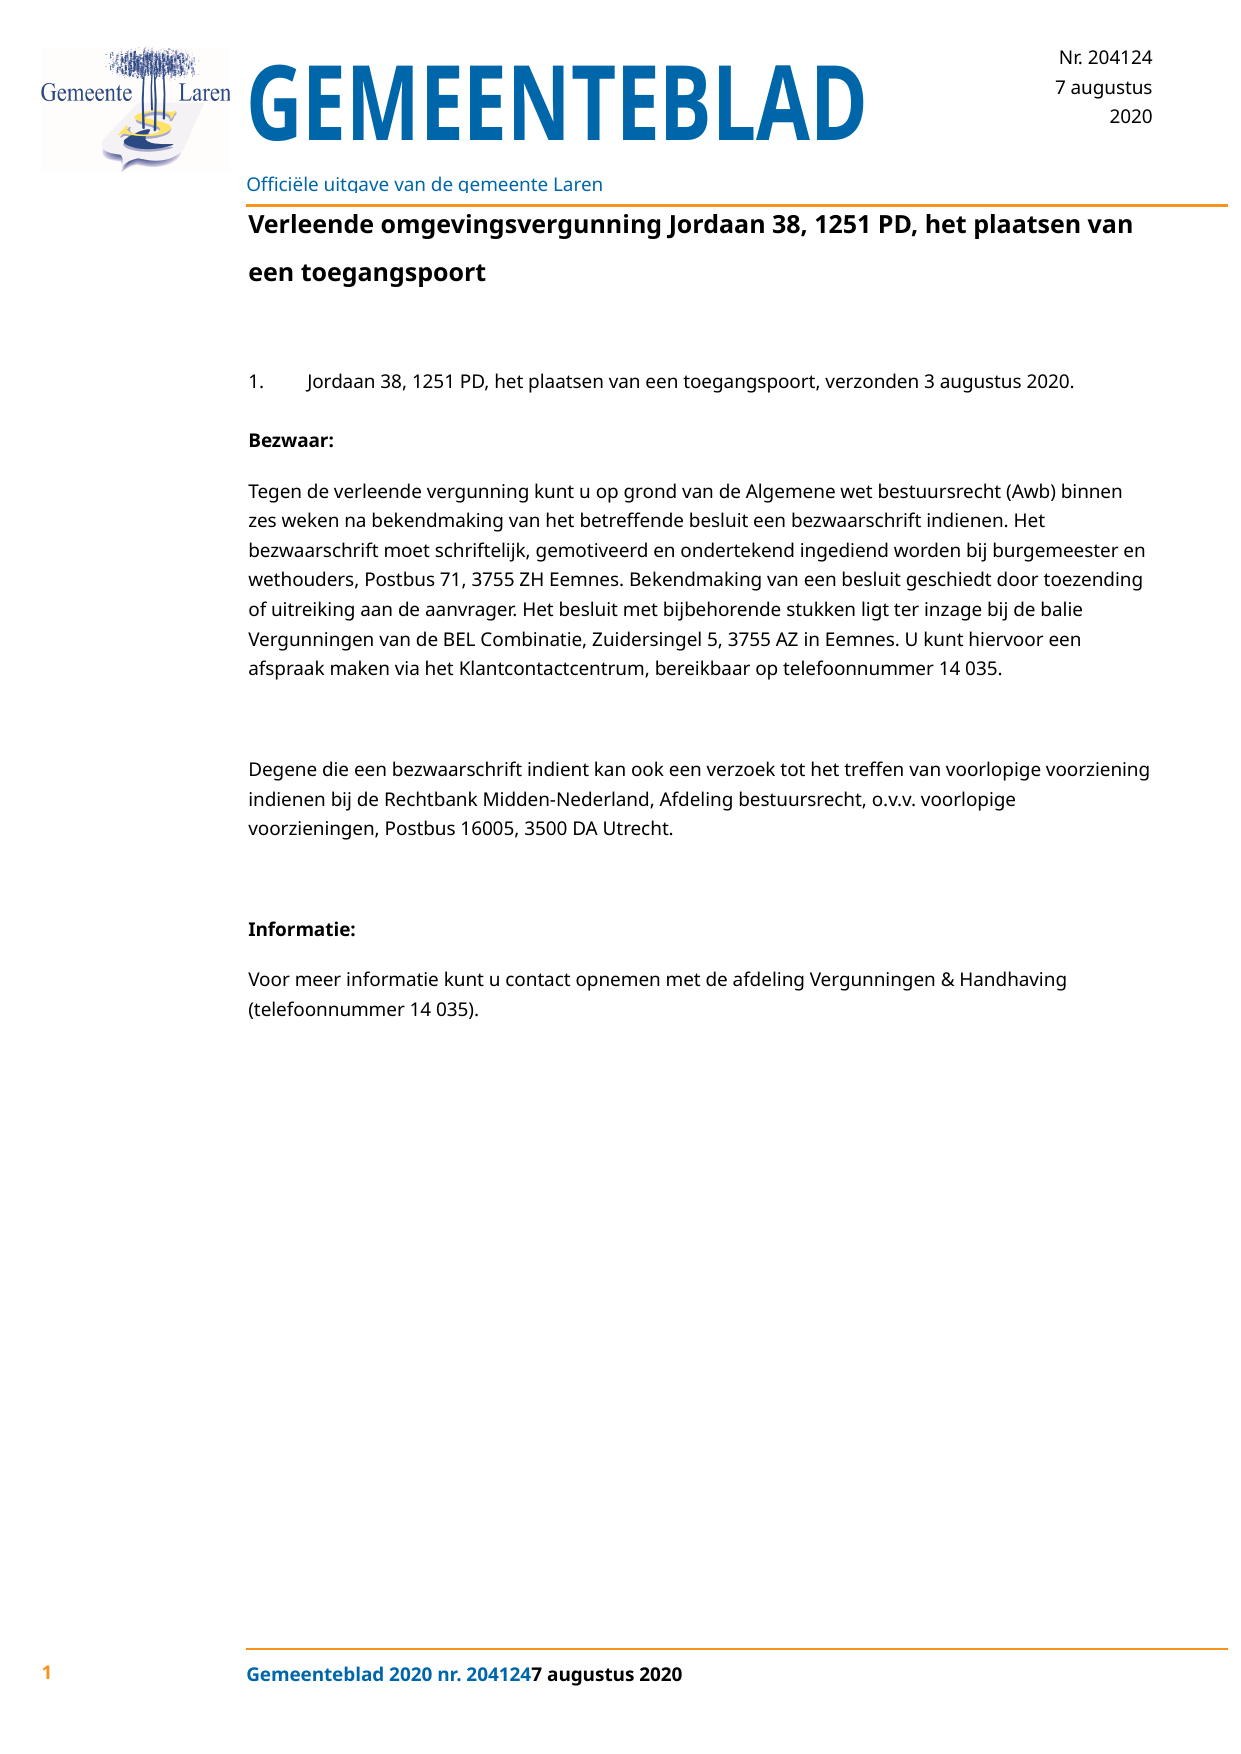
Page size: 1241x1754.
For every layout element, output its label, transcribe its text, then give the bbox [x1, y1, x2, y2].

picture [41, 47, 231, 172]
list Jordaan 38, 1251 PD, het plaatsen van een toegangspoort, verzonden 3 augustus 2020. [248, 368, 1152, 394]
text Tegen de verleende vergunning kunt u op grond van de Algemene wet bestuursrecht (Awb) binnen zes weken na bekendmaking van het betreffende besluit een bezwaarschrift indienen. Het bezwaarschrift moet schriftelijk, gemotiveerd en ondertekend ingediend worden bij burgemeester en wethouders, Postbus 71, 3755 ZH Eemnes. Bekendmaking van een besluit geschiedt door toezending of uitreiking aan de aanvrager. Het besluit met bijbehorende stukken ligt ter inzage bij de balie Vergunningen van de BEL Combinatie, Zuidersingel 5, 3755 AZ in Eemnes. U kunt hiervoor een afspraak maken via het Klantcontactcentrum, bereikbaar op telefoonnummer 14 035. [248, 478, 1152, 681]
text Verleende omgevingsvergunning Jordaan 38, 1251 PD, het plaatsen van een toegangspoort [248, 207, 1152, 288]
text Voor meer informatie kunt u contact opnemen met de afdeling Vergunningen & Handhaving (telefoonnummer 14 035). [248, 967, 1152, 1022]
text Informatie: [248, 916, 1152, 942]
text Bezwaar: [248, 427, 1152, 453]
text Degene die een bezwaarschrift indient kan ook een verzoek tot het treffen van voorlopige voorziening indienen bij de Rechtbank Midden-Nederland, Afdeling bestuursrecht, o.v.v. voorlopige voorzieningen, Postbus 16005, 3500 DA Utrecht. [248, 756, 1152, 841]
